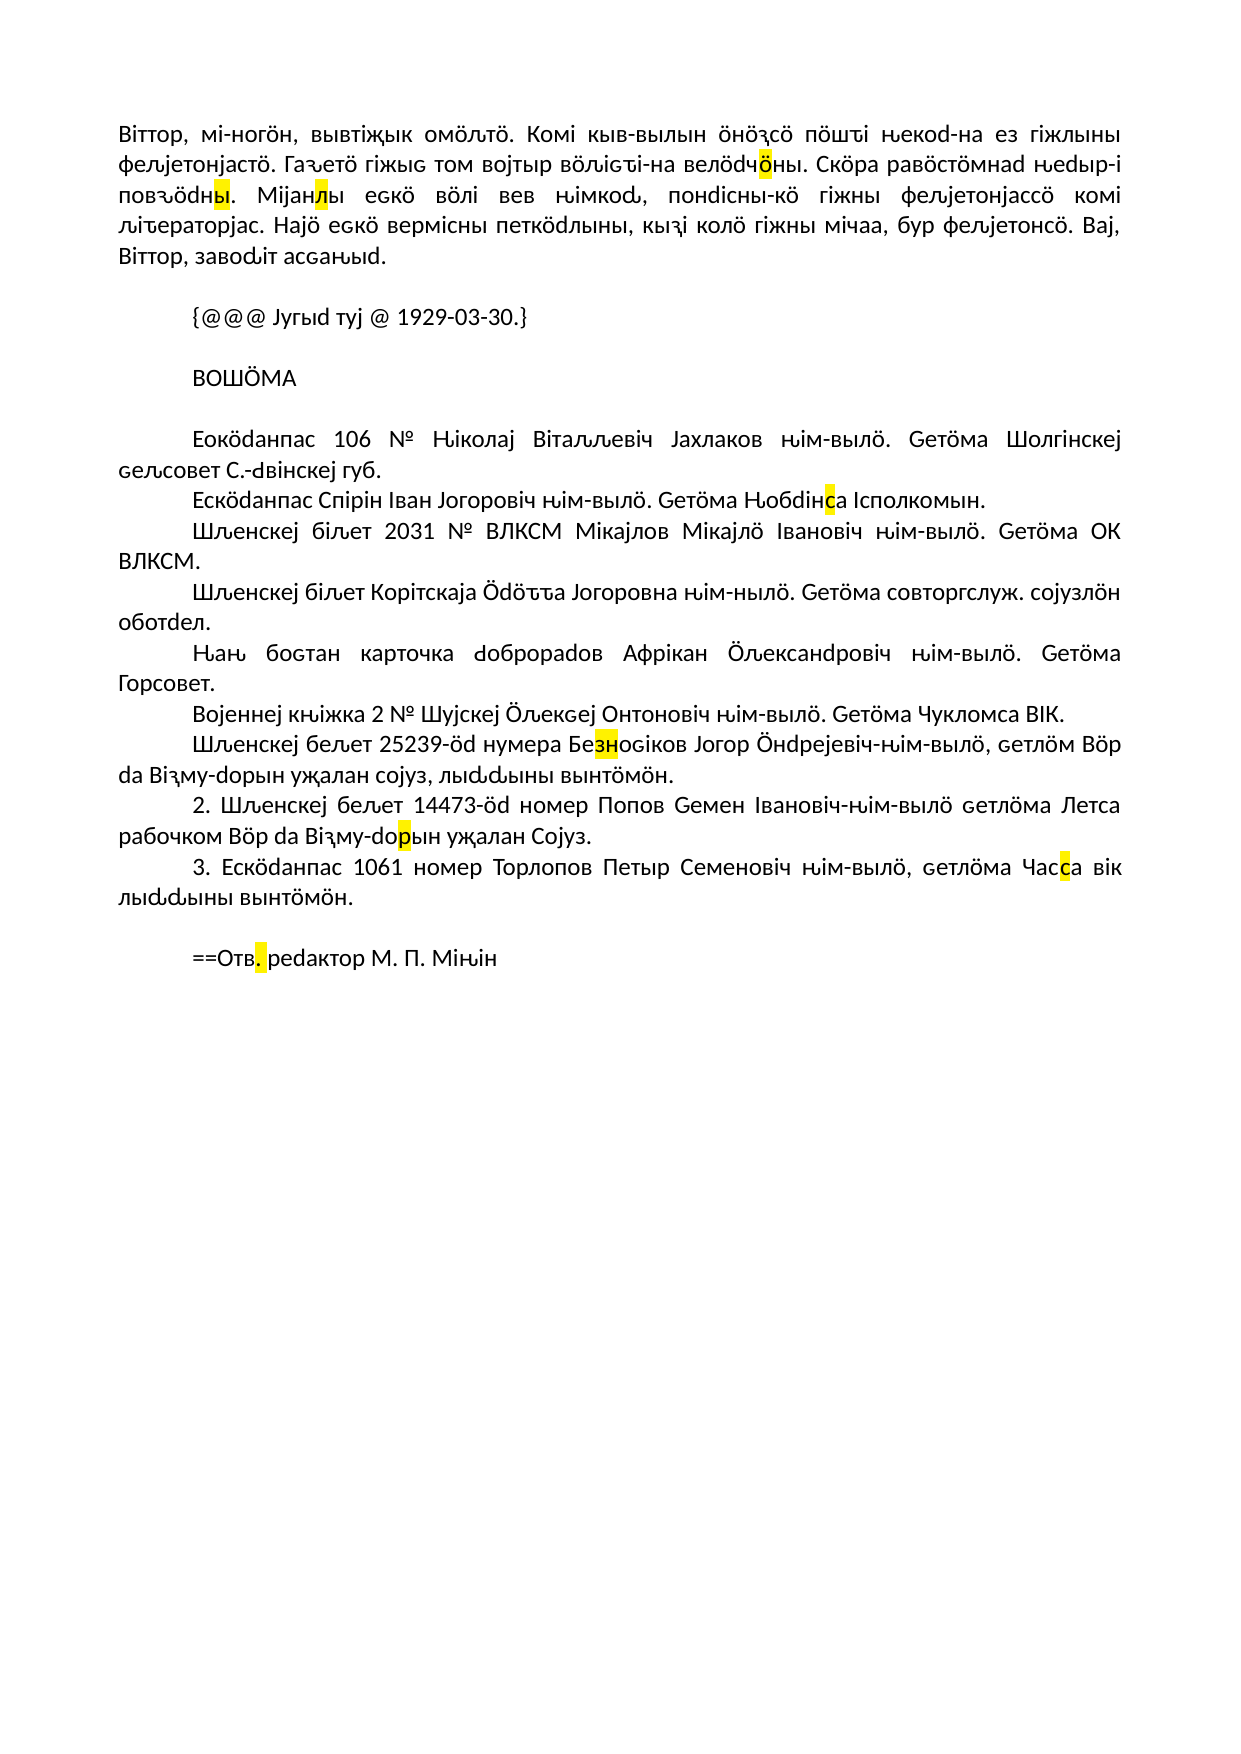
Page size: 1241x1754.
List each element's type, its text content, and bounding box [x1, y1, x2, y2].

text {@@@ Југыԁ туј @ 1929-03-30.} [118, 301, 1122, 332]
text Віттор, мі-ногӧн, вывтіҗык омӧԉтӧ. Комі кыв-вылын ӧнӧԇсӧ пӧшԏі ԋекоԁ-на ез гіжлыны феԉјетонјастӧ. Гаԅетӧ гіжыԍ том војтыр вӧԉіԍԏі-на велӧԁчӧны. Скӧра равӧстӧмнаԁ ԋеԁыр-і повԅӧԁны. Міјанлы еԍкӧ вӧлі вев ԋімкоԃ, понԁісны-кӧ гіжны феԉјетонјассӧ комі ԉіԏераторјас. Најӧ еԍкӧ вермісны петкӧԁлыны, кыԇі колӧ гіжны мічаа, бур феԉјетонсӧ. Вај, Віттор, завоԃіт асԍаԋыԁ. [118, 118, 1122, 271]
text ВОШӦМА [118, 362, 1122, 393]
text Шԉенскеј беԉет 25239-ӧԁ нумера Безноԍіков Јогор Ӧнԁрејевіч-ԋім-вылӧ, ԍетлӧм Вӧр ԁа Віԇму-ԁорын уҗалан сојуз, лыԃԃыны вынтӧмӧн. [118, 728, 1122, 789]
text ==Отв. реԁактор М. П. Міԋін [118, 942, 1122, 973]
text Ескӧԁанпас Спірін Іван Јогоровіч ԋім-вылӧ. Ԍетӧма Ԋобԁінса Ісполкомын. [118, 484, 1122, 515]
text 2. Шԉенскеј беԉет 14473-ӧԁ номер Попов Ԍемен Івановіч-ԋім-вылӧ ԍетлӧма Летса рабочком Вӧр ԁа Віԇму-ԁорын уҗалан Сојуз. [118, 789, 1122, 851]
text Ԋаԋ боԍтан карточка Ԁоброраԁов Афрікан Ӧԉексанԁровіч ԋім-вылӧ. Ԍетӧма Горсовет. [118, 637, 1122, 698]
text Војеннеј кԋіжка 2 № Шујскеј Ӧԉекԍеј Онтоновіч ԋім-вылӧ. Ԍетӧма Чукломса ВІК. [118, 698, 1122, 728]
text Шԉенскеј біԉет 2031 № ВЛКСМ Мікајлов Мікајлӧ Івановіч ԋім-вылӧ. Ԍетӧма ОК ВЛКСМ. [118, 515, 1122, 576]
text 3. Ескӧԁанпас 1061 номер Торлопов Петыр Семеновіч ԋім-вылӧ, ԍетлӧма Часса вік лыԃԃыны вынтӧмӧн. [118, 851, 1122, 912]
text Еокӧԁанпас 106 № Ԋіколај Вітаԉԉевіч Јахлаков ԋім-вылӧ. Ԍетӧма Шолгінскеј ԍеԉсовет С.-Ԁвінскеј губ. [118, 423, 1122, 484]
text Шԉенскеј біԉет Корітскаја Ӧԁӧԏԏа Јогоровна ԋім-нылӧ. Ԍетӧма совторгслуж. сојузлӧн оботԁел. [118, 576, 1122, 637]
